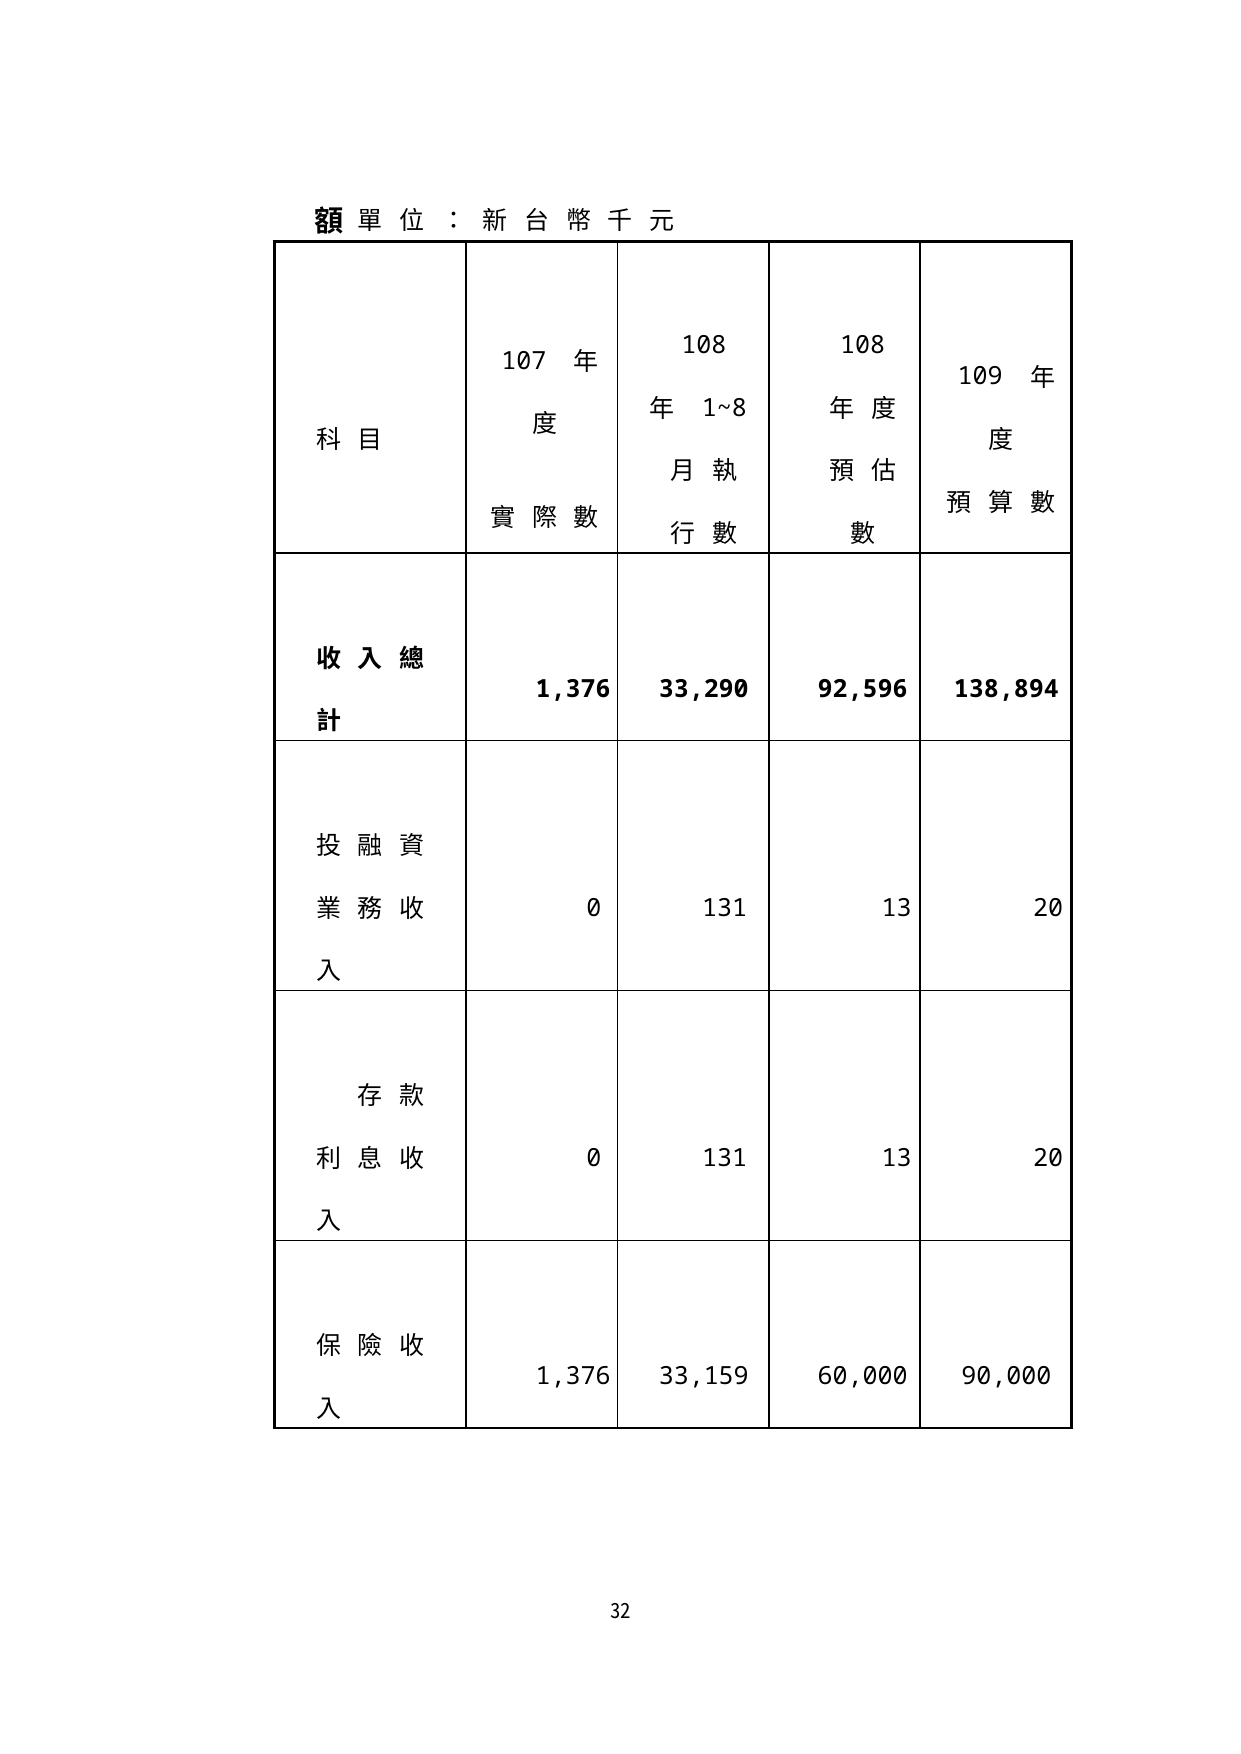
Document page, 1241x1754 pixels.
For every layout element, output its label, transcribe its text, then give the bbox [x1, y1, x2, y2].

table_cell 131 [618, 741, 768, 990]
table_cell 保險收入 [276, 1241, 465, 1427]
table_cell 存款利息收入 [276, 991, 465, 1240]
table_cell 131 [618, 991, 768, 1240]
table_cell 收入總計 [276, 554, 465, 740]
table_cell 33,290 [618, 554, 768, 740]
table_cell 20 [921, 741, 1070, 990]
table_cell 1,376 [467, 1241, 617, 1427]
text 額單位：新台幣千元 [272, 177, 1058, 240]
table_cell 92,596 [770, 554, 919, 740]
table_header 107年度 實際數 [467, 243, 617, 552]
table_header 108年1~8月執行數 [618, 243, 768, 552]
table_cell 投融資業務收入 [276, 741, 465, 990]
table_cell 33,159 [618, 1241, 768, 1427]
table_cell 13 [770, 741, 919, 990]
table_cell 20 [921, 991, 1070, 1240]
table_cell 60,000 [770, 1241, 919, 1427]
table_header 科目 [276, 243, 465, 552]
table_cell 0 [467, 991, 617, 1240]
table_header 109年度 預算數 [921, 243, 1070, 552]
table_cell 1,376 [467, 554, 617, 740]
table_cell 138,894 [921, 554, 1070, 740]
table_header 108年度 預估數 [770, 243, 919, 552]
table_cell 13 [770, 991, 919, 1240]
table_cell 0 [467, 741, 617, 990]
table_cell 90,000 [921, 1241, 1070, 1427]
